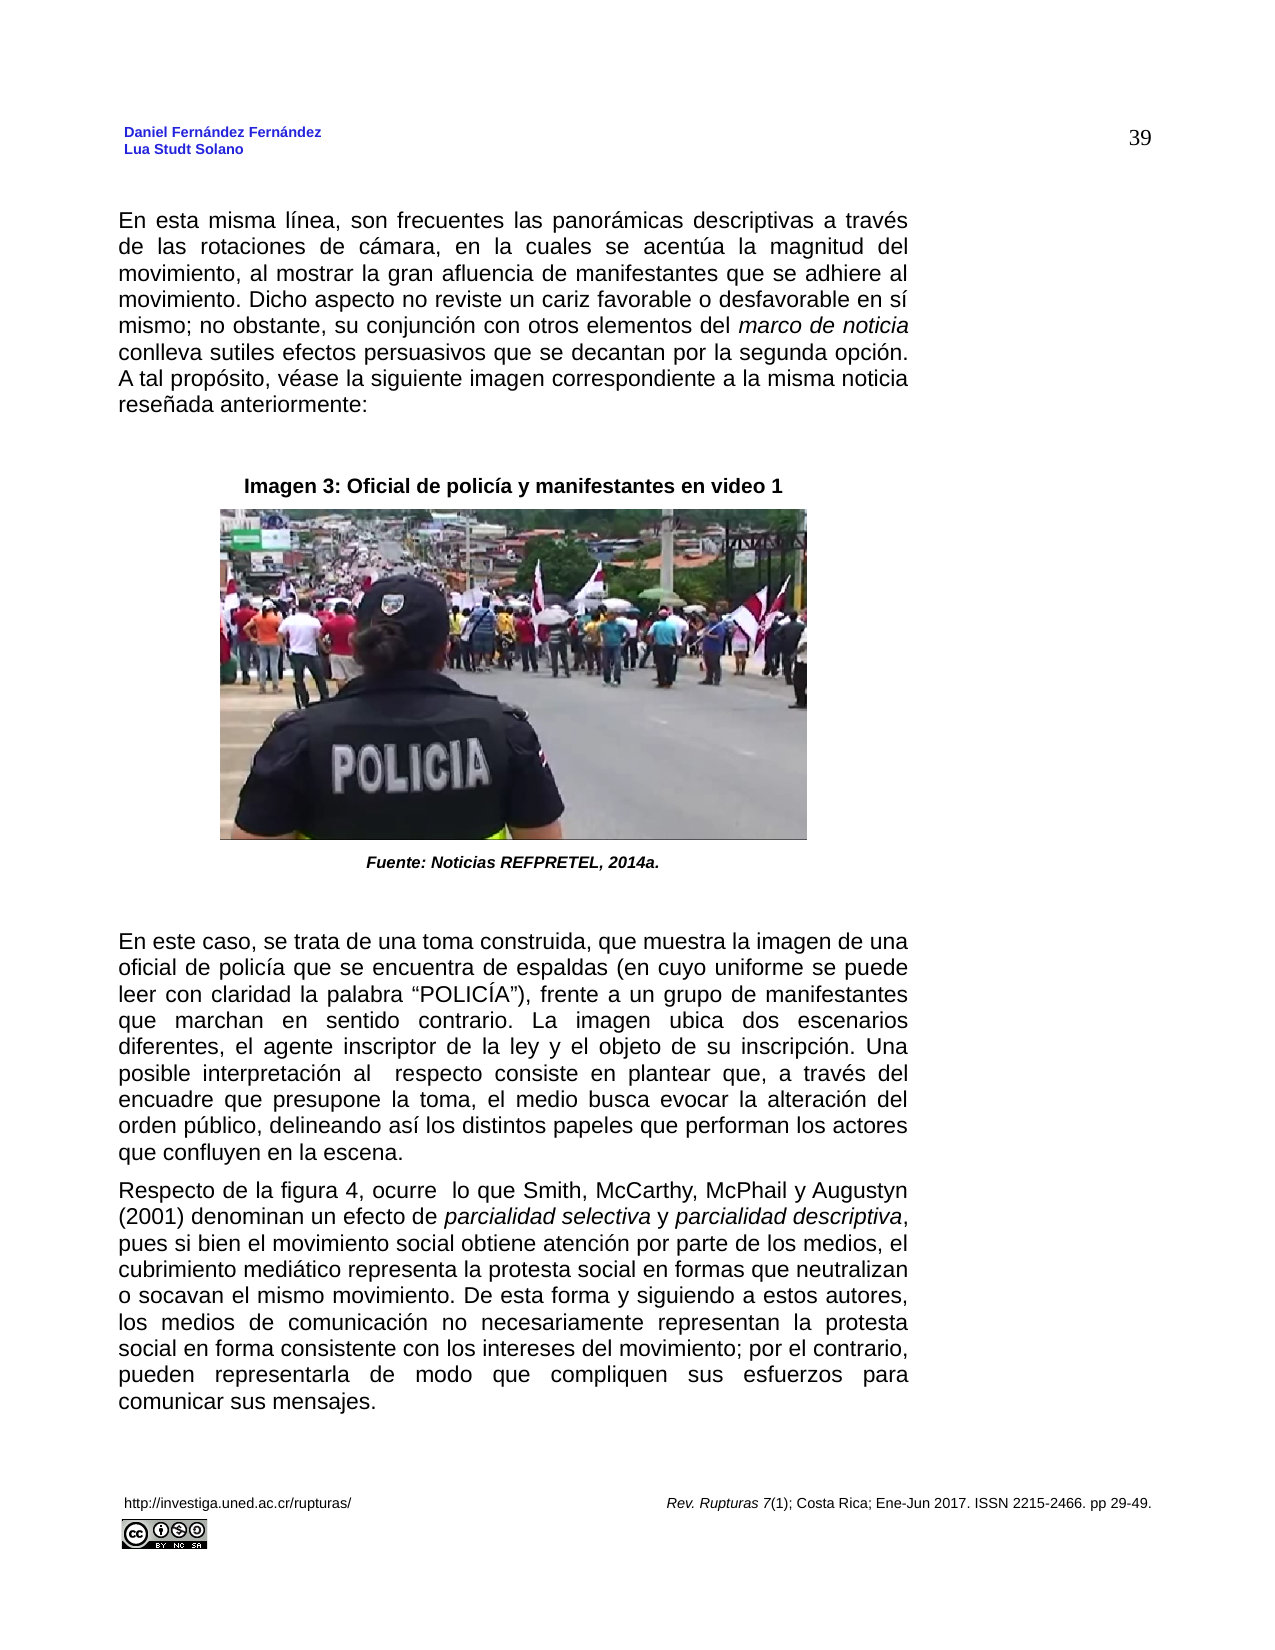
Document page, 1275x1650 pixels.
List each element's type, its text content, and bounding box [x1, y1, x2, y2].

table_header Imagen 3: Oficial de policía y manifestantes en video 1 Fuente: Noticias REFPRETEL, 2014a. [118, 468, 909, 878]
text Respecto de la figura 4, ocurre lo que Smith, McCarthy, McPhail y Augustyn (2001) denominan un efecto de parcialidad selectiva y parcialidad descriptiva, pues si bien el movimiento social obtiene atención por parte de los medios, el cubrimiento mediático representa la protesta social en formas que neutralizan o socavan el mismo movimiento. De esta forma y siguiendo a estos autores, los medios de comunicación no necesariamente representan la protesta social en forma consistente con los intereses del movimiento; por el contrario, pueden representarla de modo que compliquen sus esfuerzos para comunicar sus mensajes. [118, 1177, 909, 1414]
picture [121, 1519, 208, 1549]
text En esta misma línea, son frecuentes las panorámicas descriptivas a través de las rotaciones de cámara, en la cuales se acentúa la magnitud del movimiento, al mostrar la gran afluencia de manifestantes que se adhiere al movimiento. Dicho aspecto no reviste un cariz favorable o desfavorable en sí mismo; no obstante, su conjunción con otros elementos del marco de noticia conlleva sutiles efectos persuasivos que se decantan por la segunda opción. A tal propósito, véase la siguiente imagen correspondiente a la misma noticia reseñada anteriormente: [118, 207, 909, 418]
text En este caso, se trata de una toma construida, que muestra la imagen de una oficial de policía que se encuentra de espaldas (en cuyo uniforme se puede leer con claridad la palabra “POLICÍA”), frente a un grupo de manifestantes que marchan en sentido contrario. La imagen ubica dos escenarios diferentes, el agente inscriptor de la ley y el objeto de su inscripción. Una posible interpretación al respecto consiste en plantear que, a través del encuadre que presupone la toma, el medio busca evocar la alteración del orden público, delineando así los distintos papeles que performan los actores que confluyen en la escena. [118, 928, 909, 1165]
picture [220, 509, 807, 840]
